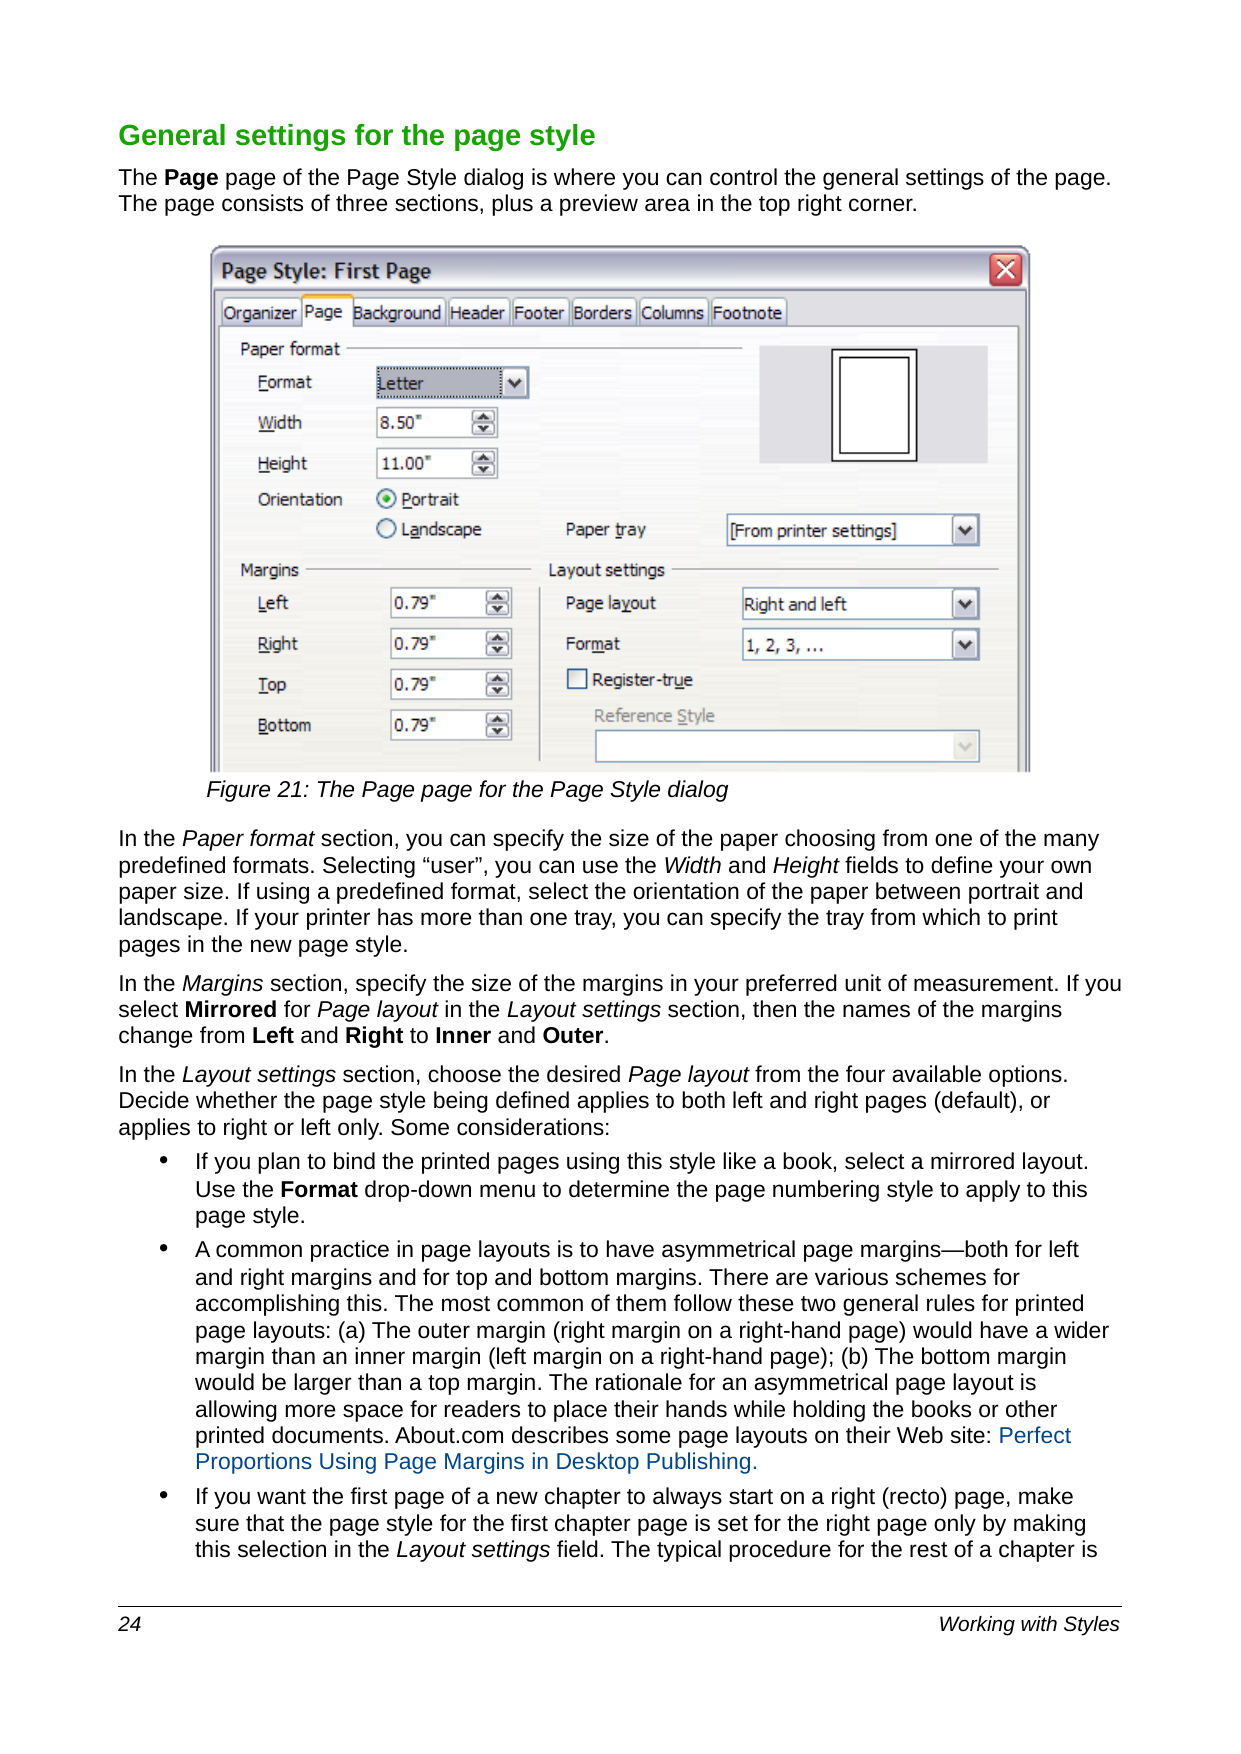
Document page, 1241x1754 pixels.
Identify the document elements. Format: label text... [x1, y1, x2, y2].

list If you plan to bind the printed pages using this style like a book, select a mirrored layout. Use the Format drop-down menu to determine the page numbering style to apply to this page style. [156, 1147, 1122, 1228]
list In the Layout settings section, choose the desired Page layout from the four available options. Decide whether the page style being defined applies to both left and right pages (default), or applies to right or left only. Some considerations: [118, 1061, 1122, 1140]
text In the Paper format section, you can specify the size of the paper choosing from one of the many predefined formats. Selecting “user”, you can use the Width and Height fields to define your own paper size. If using a predefined format, select the orientation of the paper between portrait and landscape. If your printer has more than one tray, you can specify the tray from which to print pages in the new page style. [118, 825, 1122, 957]
picture [206, 241, 1035, 777]
text In the Margins section, specify the size of the margins in your preferred unit of measurement. If you select Mirrored for Page layout in the Layout settings section, then the names of the margins change from Left and Right to Inner and Outer. [118, 969, 1122, 1048]
text The Page page of the Page Style dialog is where you can control the general settings of the page. The page consists of three sections, plus a preview area in the top right corner. [118, 164, 1122, 217]
list If you want the first page of a new chapter to always start on a right (recto) page, make sure that the page style for the first chapter page is set for the right page only by making this selection in the Layout settings field. The typical procedure for the rest of a chapter is [156, 1481, 1122, 1563]
list A common practice in page layouts is to have asymmetrical page margins—both for left and right margins and for top and bottom margins. There are various schemes for accomplishing this. The most common of them follow these two general rules for printed page layouts: (a) The outer margin (right margin on a right-hand page) would have a wider margin than an inner margin (left margin on a right-hand page); (b) The bottom margin would be larger than a top margin. The rationale for an asymmetrical page layout is allowing more space for readers to place their hands while holding the books or other printed documents. About.com describes some page layouts on their Web site: Perfect Proportions Using Page Margins in Desktop Publishing. [156, 1235, 1122, 1475]
subtitle General settings for the page style [118, 118, 1122, 152]
text Figure 21: The Page page for the Page Style dialog [206, 777, 1034, 802]
